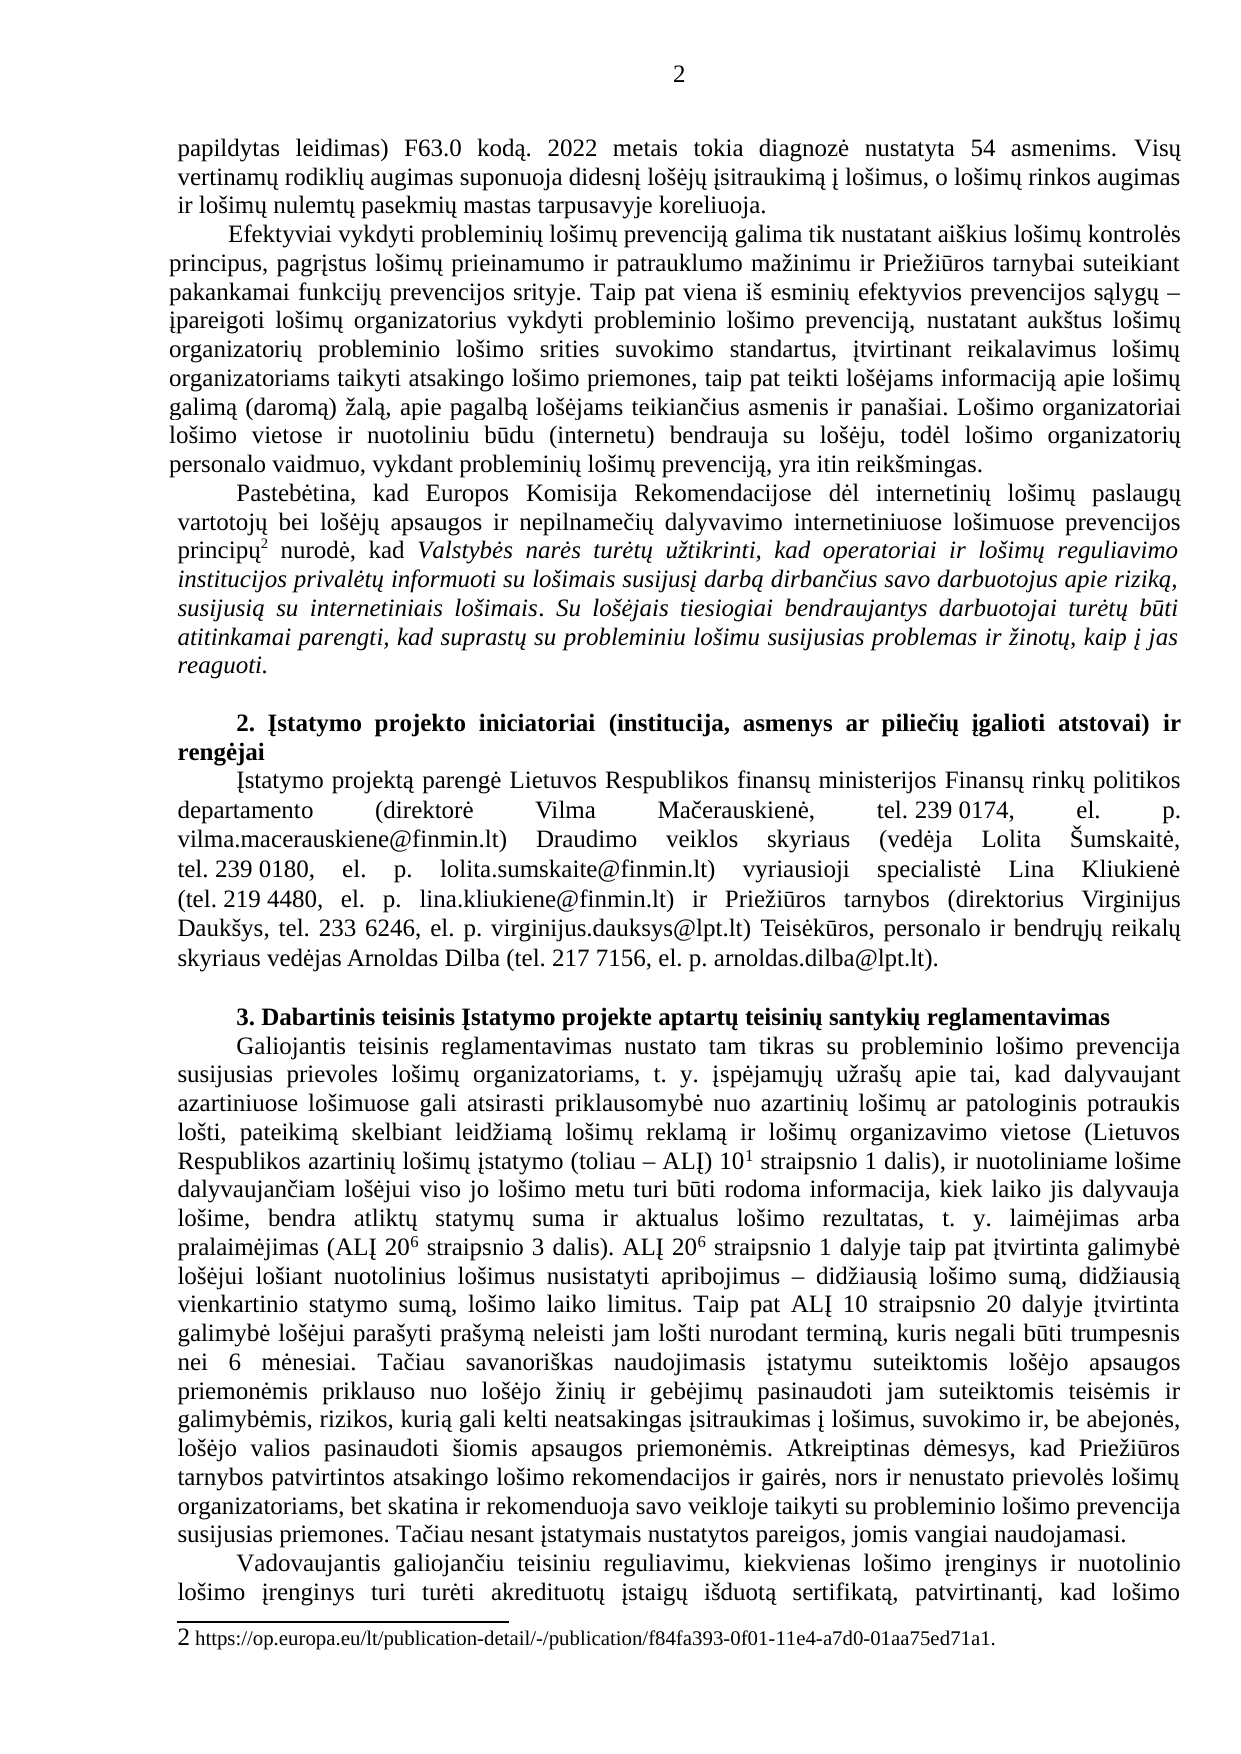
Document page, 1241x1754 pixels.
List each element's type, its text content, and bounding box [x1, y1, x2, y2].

text Pastebėtina, kad Europos Komisija Rekomendacijose dėl internetinių lošimų paslaugų vartotojų bei lošėjų apsaugos ir nepilnamečių dalyvavimo internetiniuose lošimuose prevencijos principų nurodė, kad Valstybės narės turėtų užtikrinti, kad operatoriai ir lošimų reguliavimo institucijos privalėtų informuoti su lošimais susijusį darbą dirbančius savo darbuotojus apie riziką, susijusią su internetiniais lošimais. Su lošėjais tiesiogiai bendraujantys darbuotojai turėtų būti atitinkamai parengti, kad suprastų su probleminiu lošimu susijusias problemas ir žinotų, kaip į jas reaguoti. [177, 478, 1181, 679]
text Vadovaujantis galiojančiu teisiniu reguliavimu, kiekvienas lošimo įrenginys ir nuotolinio lošimo įrenginys turi turėti akredituotų įstaigų išduotą sertifikatą, patvirtinantį, kad lošimo [177, 1548, 1181, 1606]
text Efektyviai vykdyti probleminių lošimų prevenciją galima tik nustatant aiškius lošimų kontrolės principus, pagrįstus lošimų prieinamumo ir patrauklumo mažinimu ir Priežiūros tarnybai suteikiant pakankamai funkcijų prevencijos srityje. Taip pat viena iš esminių efektyvios prevencijos sąlygų – įpareigoti lošimų organizatorius vykdyti probleminio lošimo prevenciją, nustatant aukštus lošimų organizatorių probleminio lošimo srities suvokimo standartus, įtvirtinant reikalavimus lošimų organizatoriams taikyti atsakingo lošimo priemones, taip pat teikti lošėjams informaciją apie lošimų galimą (daromą) žalą, apie pagalbą lošėjams teikiančius asmenis ir panašiai. Lošimo organizatoriai lošimo vietose ir nuotoliniu būdu (internetu) bendrauja su lošėju, todėl lošimo organizatorių personalo vaidmuo, vykdant probleminių lošimų prevenciją, yra itin reikšmingas. [169, 219, 1181, 478]
text https://op.europa.eu/lt/publication-detail/-/publication/f84fa393-0f01-11e4-a7d0-01aa75ed71a1. [177, 1622, 1181, 1651]
text papildytas leidimas) F63.0 kodą. 2022 metais tokia diagnozė nustatyta 54 asmenims. Visų vertinamų rodiklių augimas suponuoja didesnį lošėjų įsitraukimą į lošimus, o lošimų rinkos augimas ir lošimų nulemtų pasekmių mastas tarpusavyje koreliuoja. [177, 133, 1181, 219]
text Galiojantis teisinis reglamentavimas nustato tam tikras su probleminio lošimo prevencija susijusias prievoles lošimų organizatoriams, t. y. įspėjamųjų užrašų apie tai, kad dalyvaujant azartiniuose lošimuose gali atsirasti priklausomybė nuo azartinių lošimų ar patologinis potraukis lošti, pateikimą skelbiant leidžiamą lošimų reklamą ir lošimų organizavimo vietose (Lietuvos Respublikos azartinių lošimų įstatymo (toliau – ALĮ) 101 straipsnio 1 dalis), ir nuotoliniame lošime dalyvaujančiam lošėjui viso jo lošimo metu turi būti rodoma informacija, kiek laiko jis dalyvauja lošime, bendra atliktų statymų suma ir aktualus lošimo rezultatas, t. y. laimėjimas arba pralaimėjimas (ALĮ 206 straipsnio 3 dalis). ALĮ 206 straipsnio 1 dalyje taip pat įtvirtinta galimybė lošėjui lošiant nuotolinius lošimus nusistatyti apribojimus – didžiausią lošimo sumą, didžiausią vienkartinio statymo sumą, lošimo laiko limitus. Taip pat ALĮ 10 straipsnio 20 dalyje įtvirtinta galimybė lošėjui parašyti prašymą neleisti jam lošti nurodant terminą, kuris negali būti trumpesnis nei 6 mėnesiai. Tačiau savanoriškas naudojimasis įstatymu suteiktomis lošėjo apsaugos priemonėmis priklauso nuo lošėjo žinių ir gebėjimų pasinaudoti jam suteiktomis teisėmis ir galimybėmis, rizikos, kurią gali kelti neatsakingas įsitraukimas į lošimus, suvokimo ir, be abejonės, lošėjo valios pasinaudoti šiomis apsaugos priemonėmis. Atkreiptinas dėmesys, kad Priežiūros tarnybos patvirtintos atsakingo lošimo rekomendacijos ir gairės, nors ir nenustato prievolės lošimų organizatoriams, bet skatina ir rekomenduoja savo veikloje taikyti su probleminio lošimo prevencija susijusias priemones. Tačiau nesant įstatymais nustatytos pareigos, jomis vangiai naudojamasi. [177, 1031, 1181, 1548]
text 2. Įstatymo projekto iniciatoriai (institucija, asmenys ar piliečių įgalioti atstovai) ir rengėjai [177, 708, 1181, 765]
text Įstatymo projektą parengė Lietuvos Respublikos finansų ministerijos Finansų rinkų politikos departamento (direktorė Vilma Mačerauskienė, tel. 239 0174, el. p. vilma.macerauskiene@finmin.lt) Draudimo veiklos skyriaus (vedėja Lolita Šumskaitė, tel. 239 0180, el. p. lolita.sumskaite@finmin.lt) vyriausioji specialistė Lina Kliukienė (tel. 219 4480, el. p. lina.kliukiene@finmin.lt) ir Priežiūros tarnybos (direktorius Virginijus Daukšys, tel. 233 6246, el. p. virginijus.dauksys@lpt.lt) Teisėkūros, personalo ir bendrųjų reikalų skyriaus vedėjas Arnoldas Dilba (tel. 217 7156, el. p. arnoldas.dilba@lpt.lt). [177, 765, 1181, 972]
text 3. Dabartinis teisinis Įstatymo projekte aptartų teisinių santykių reglamentavimas [177, 1002, 1181, 1031]
